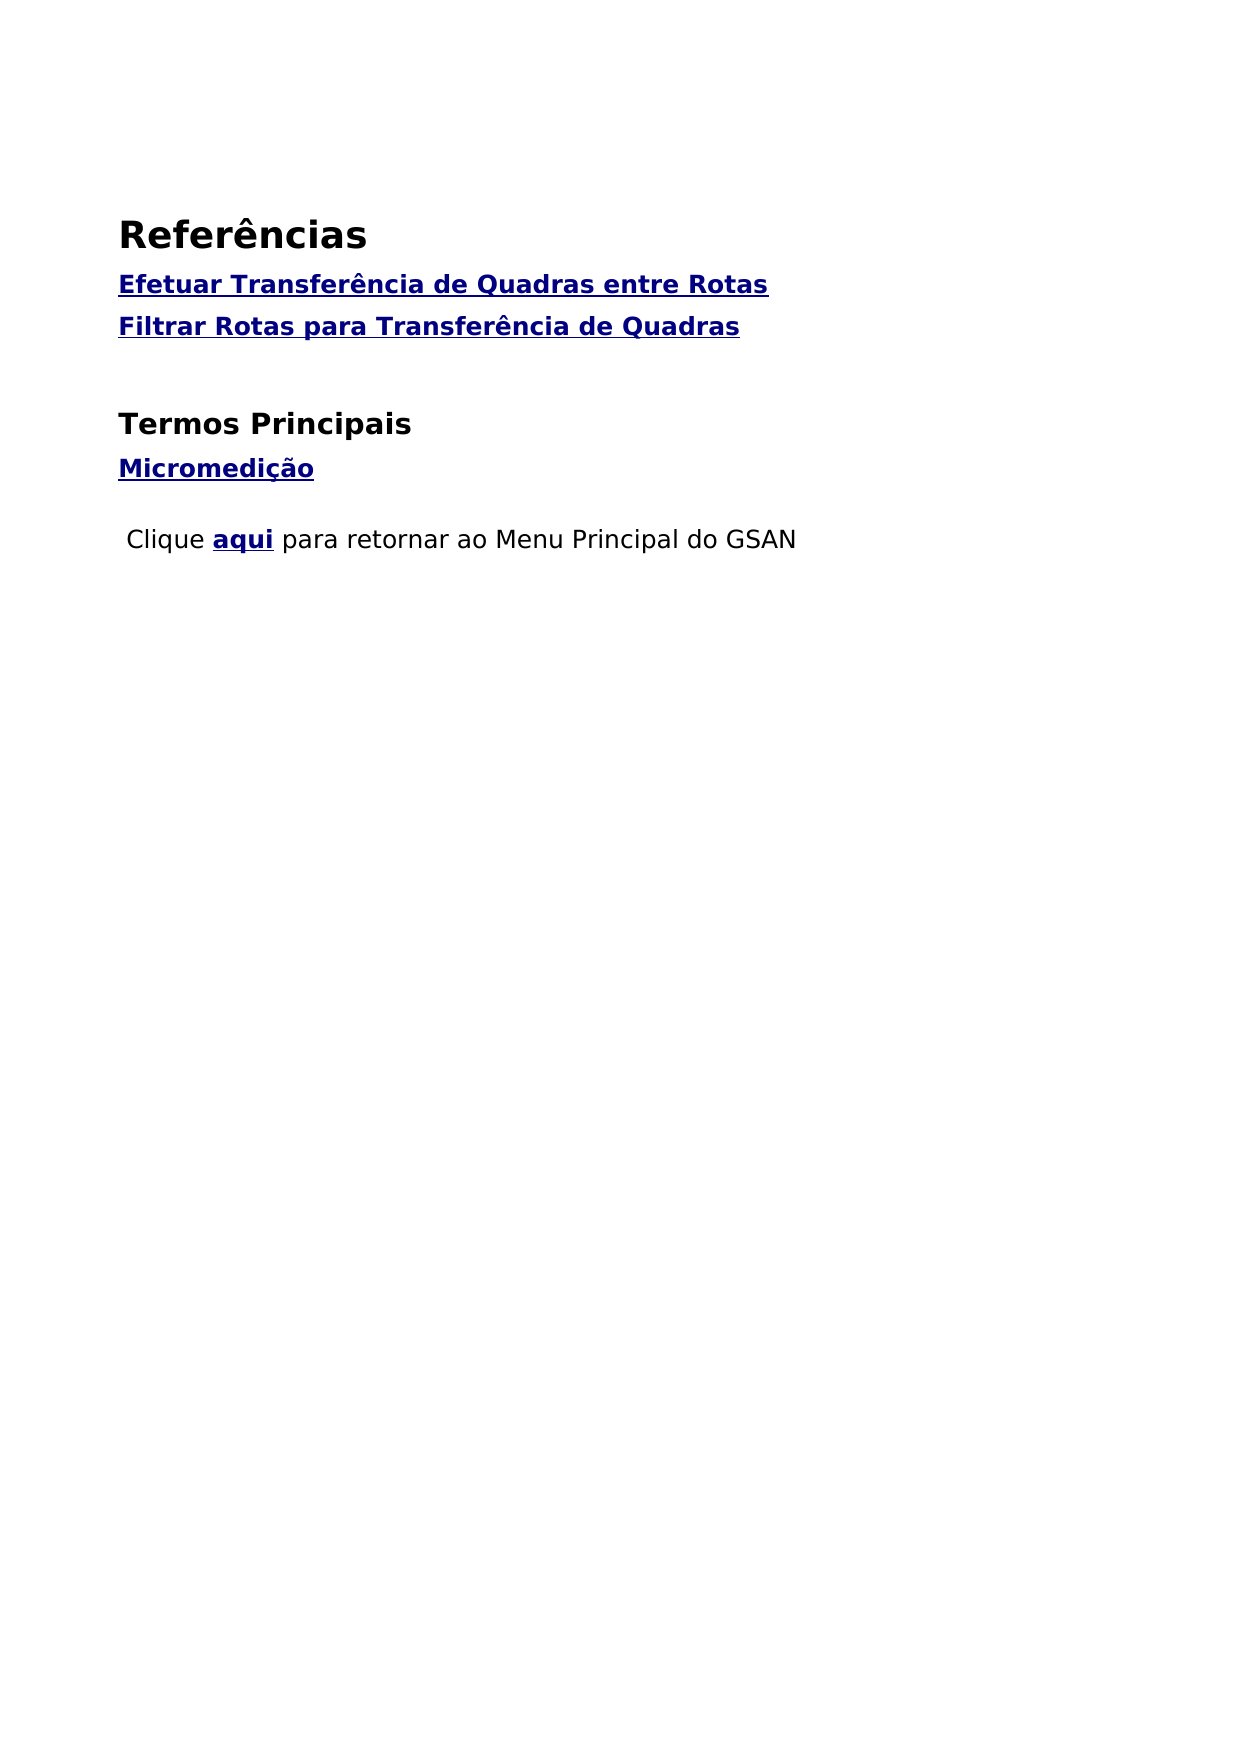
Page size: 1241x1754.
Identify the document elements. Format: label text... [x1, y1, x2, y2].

text Filtrar Rotas para Transferência de Quadras [118, 312, 1122, 370]
subtitle Termos Principais [118, 408, 1122, 442]
text Micromedição [118, 454, 1122, 483]
subtitle Referências [118, 214, 1122, 258]
text Clique aqui para retornar ao Menu Principal do GSAN [118, 496, 1122, 554]
text Efetuar Transferência de Quadras entre Rotas [118, 270, 1122, 299]
